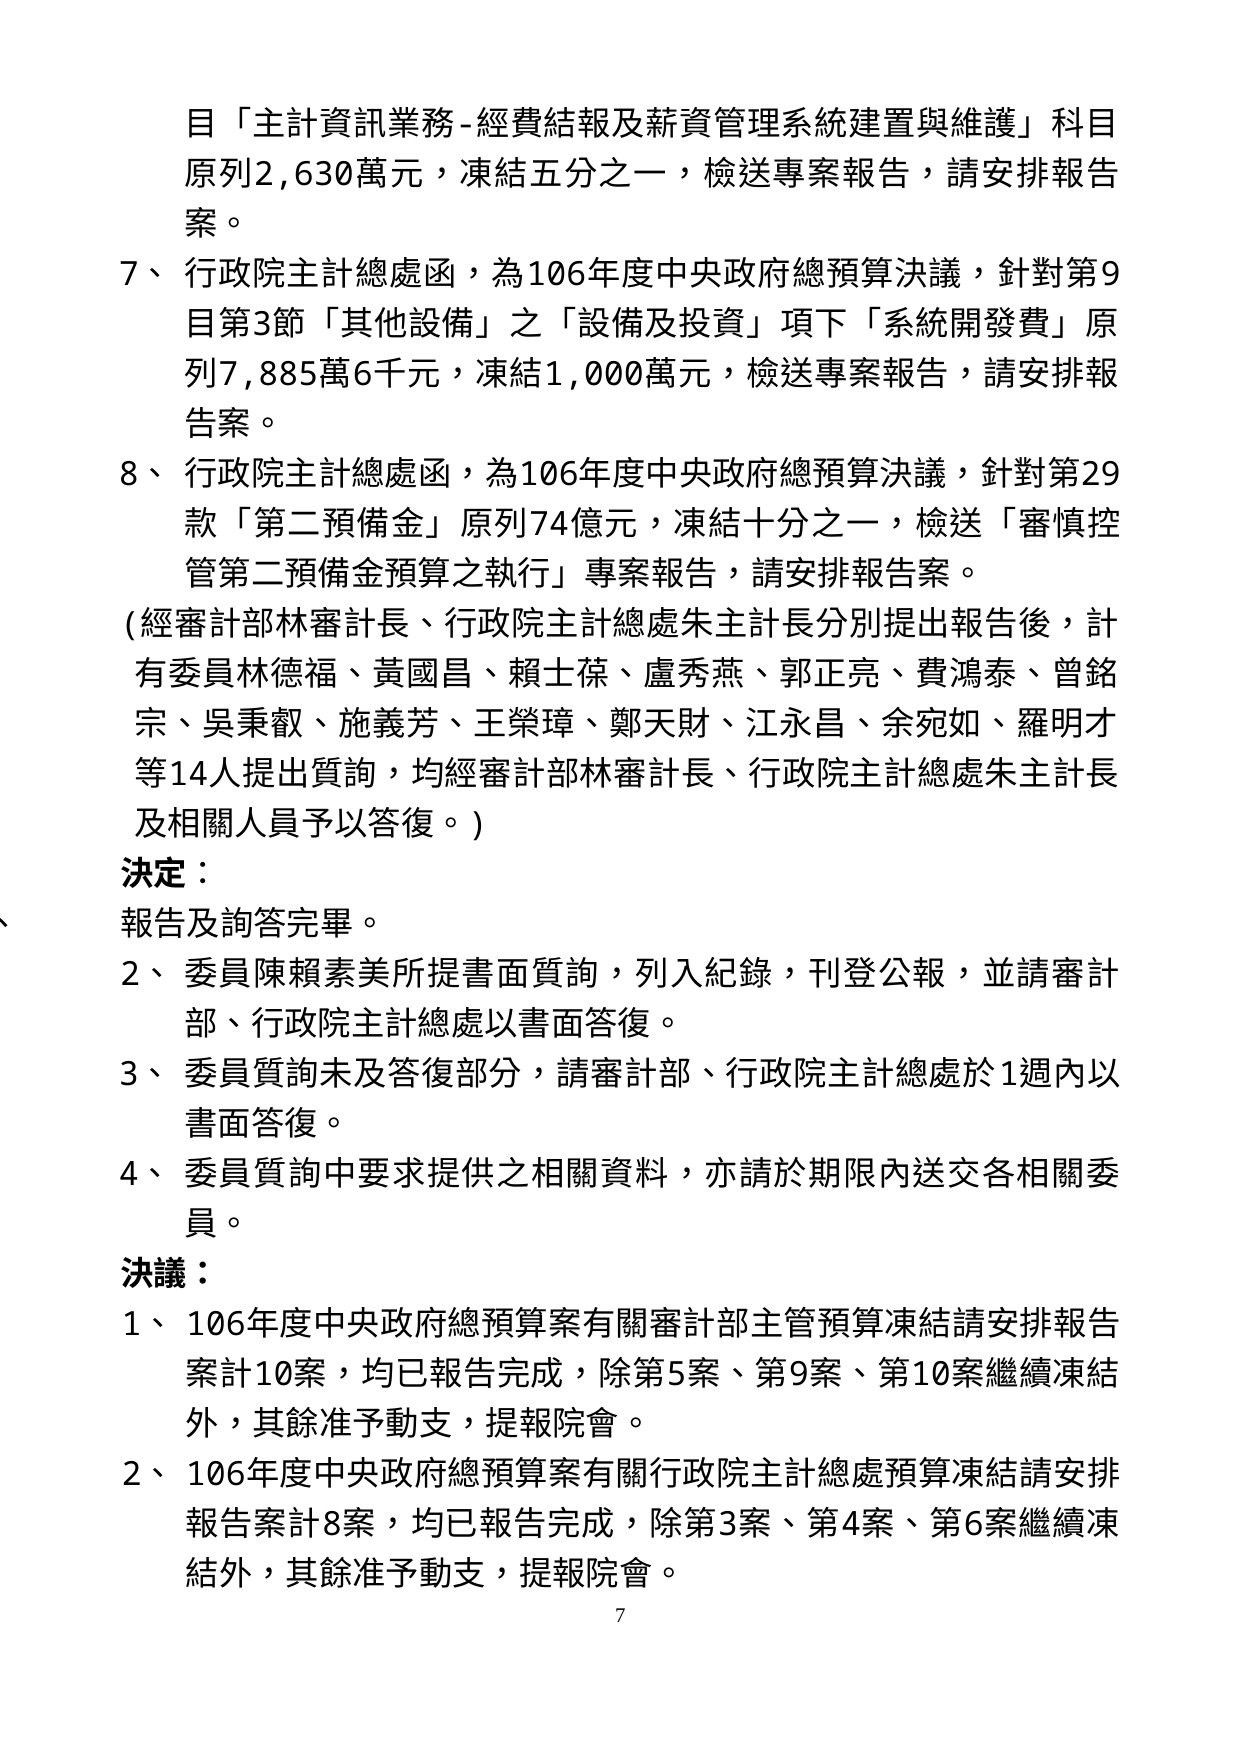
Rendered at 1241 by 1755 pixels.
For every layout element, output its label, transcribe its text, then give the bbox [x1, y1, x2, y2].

list 報告及詢答完畢。 [0, 896, 1120, 946]
text 決議： [120, 1246, 1120, 1296]
list 106年度中央政府總預算案有關行政院主計總處預算凍結請安排報告案計8案，均已報告完成，除第3案、第4案、第6案繼續凍結外，其餘准予動支，提報院會。 [121, 1446, 1120, 1596]
list 委員陳賴素美所提書面質詢，列入紀錄，刊登公報，並請審計部、行政院主計總處以書面答復。 [120, 946, 1120, 1046]
list 委員質詢未及答復部分，請審計部、行政院主計總處於1週內以書面答復。 [118, 1046, 1120, 1146]
text 決定： [120, 846, 1120, 896]
list 106年度中央政府總預算案有關審計部主管預算凍結請安排報告案計10案，均已報告完成，除第5案、第9案、第10案繼續凍結外，其餘准予動支，提報院會。 [121, 1296, 1120, 1446]
list 目「主計資訊業務-經費結報及薪資管理系統建置與維護」科目原列2,630萬元，凍結五分之一，檢送專案報告，請安排報告案。 [118, 96, 1120, 246]
list 委員質詢中要求提供之相關資料，亦請於期限內送交各相關委員。 [118, 1146, 1120, 1246]
text (經審計部林審計長、行政院主計總處朱主計長分別提出報告後，計有委員林德福、黃國昌、賴士葆、盧秀燕、郭正亮、費鴻泰、曾銘宗、吳秉叡、施義芳、王榮璋、鄭天財、江永昌、余宛如、羅明才等14人提出質詢，均經審計部林審計長、行政院主計總處朱主計長及相關人員予以答復。) [120, 596, 1120, 846]
list 行政院主計總處函，為106年度中央政府總預算決議，針對第29款「第二預備金」原列74億元，凍結十分之一，檢送「審慎控管第二預備金預算之執行」專案報告，請安排報告案。 [118, 446, 1120, 596]
list 行政院主計總處函，為106年度中央政府總預算決議，針對第9目第3節「其他設備」之「設備及投資」項下「系統開發費」原列7,885萬6千元，凍結1,000萬元，檢送專案報告，請安排報告案。 [118, 246, 1120, 446]
